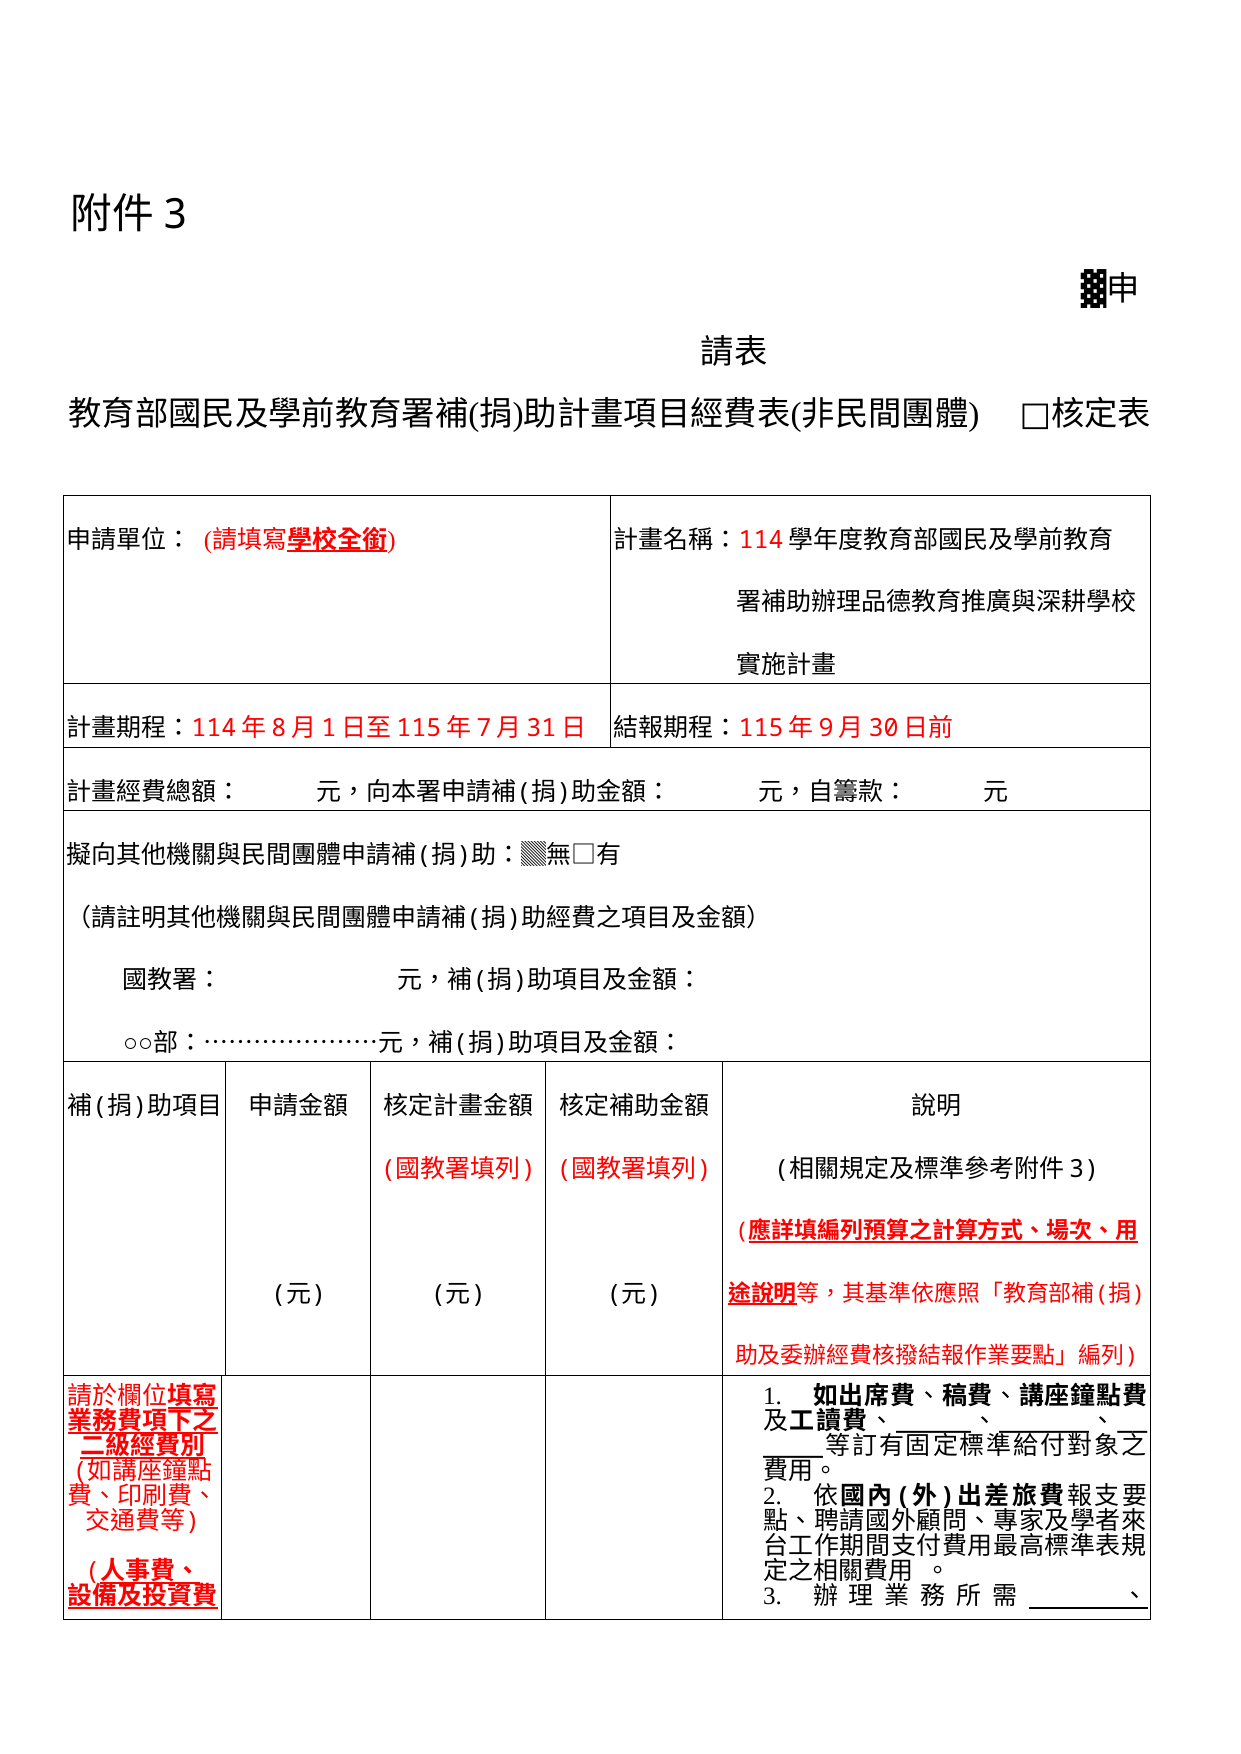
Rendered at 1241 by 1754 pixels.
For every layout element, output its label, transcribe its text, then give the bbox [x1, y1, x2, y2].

table_header ▓申請表 [698, 245, 1156, 369]
table_cell 計畫名稱：114學年度教育部國民及學前教育署補助辦理品德教育推廣與深耕學校實施計畫 [611, 496, 1150, 683]
text 附件3 [71, 195, 199, 236]
table_cell 計畫期程：114年8月1日至115年7月31日 [64, 684, 610, 747]
table_cell 如出席費、稿費、講座鐘點費及工讀費、_____、______、______等訂有固定標準給付對象之費用。 依國內(外)出差旅費報支要點、聘請國外顧問、專家及學者來台工作期間支付費用最高標準表規定之相關費用 。 辦理業務所需 、 [723, 1376, 1150, 1618]
table_cell [371, 432, 493, 494]
table_cell 申請金額 (元) [226, 1062, 370, 1375]
table_cell 請於欄位填寫業務費項下之 二級經費別 (如講座鐘點費、印刷費、交通費等) (人事費、 設備及投資費 [64, 1376, 221, 1618]
table_cell 核定計畫金額(國教署填列) (元) [371, 1062, 545, 1375]
table_cell [1151, 1375, 1156, 1618]
table_cell [371, 1376, 545, 1618]
table_cell [546, 1376, 722, 1618]
table_cell [493, 432, 698, 494]
table_header [493, 245, 698, 369]
table_cell 擬向其他機關與民間團體申請補(捐)助：▓無□有 （請註明其他機關與民間團體申請補(捐)助經費之項目及金額） 國教署： 元，補(捐)助項目及金額： ○○部：…………………元，補(捐)助項目及金額： [64, 811, 1150, 1061]
table_cell [1151, 810, 1156, 1061]
table_header [371, 245, 493, 369]
table_cell [63, 432, 371, 494]
table_cell [1151, 747, 1156, 810]
table_cell 說明 (相關規定及標準參考附件3) (應詳填編列預算之計算方式、場次、用途說明等，其基準依應照「教育部補(捐)助及委辦經費核撥結報作業要點」編列) [723, 1062, 1150, 1375]
table_cell 補(捐)助項目 [64, 1062, 225, 1375]
table_cell [1151, 1061, 1156, 1375]
table_cell [1151, 683, 1156, 747]
table_cell [1151, 495, 1156, 683]
table_cell 申請單位： (請填寫學校全銜) [64, 496, 610, 683]
table_cell 教育部國民及學前教育署補(捐)助計畫項目經費表(非民間團體) □核定表 [63, 370, 1156, 432]
table_cell 結報期程：115年9月30日前 [611, 684, 1150, 747]
table_cell 核定補助金額 (國教署填列) (元) [546, 1062, 722, 1375]
table_cell [698, 432, 1156, 494]
table_header [63, 245, 371, 369]
table_cell [222, 1376, 370, 1618]
table_cell 計畫經費總額： 元，向本署申請補(捐)助金額： 元，自籌款： 元 [64, 748, 1150, 810]
